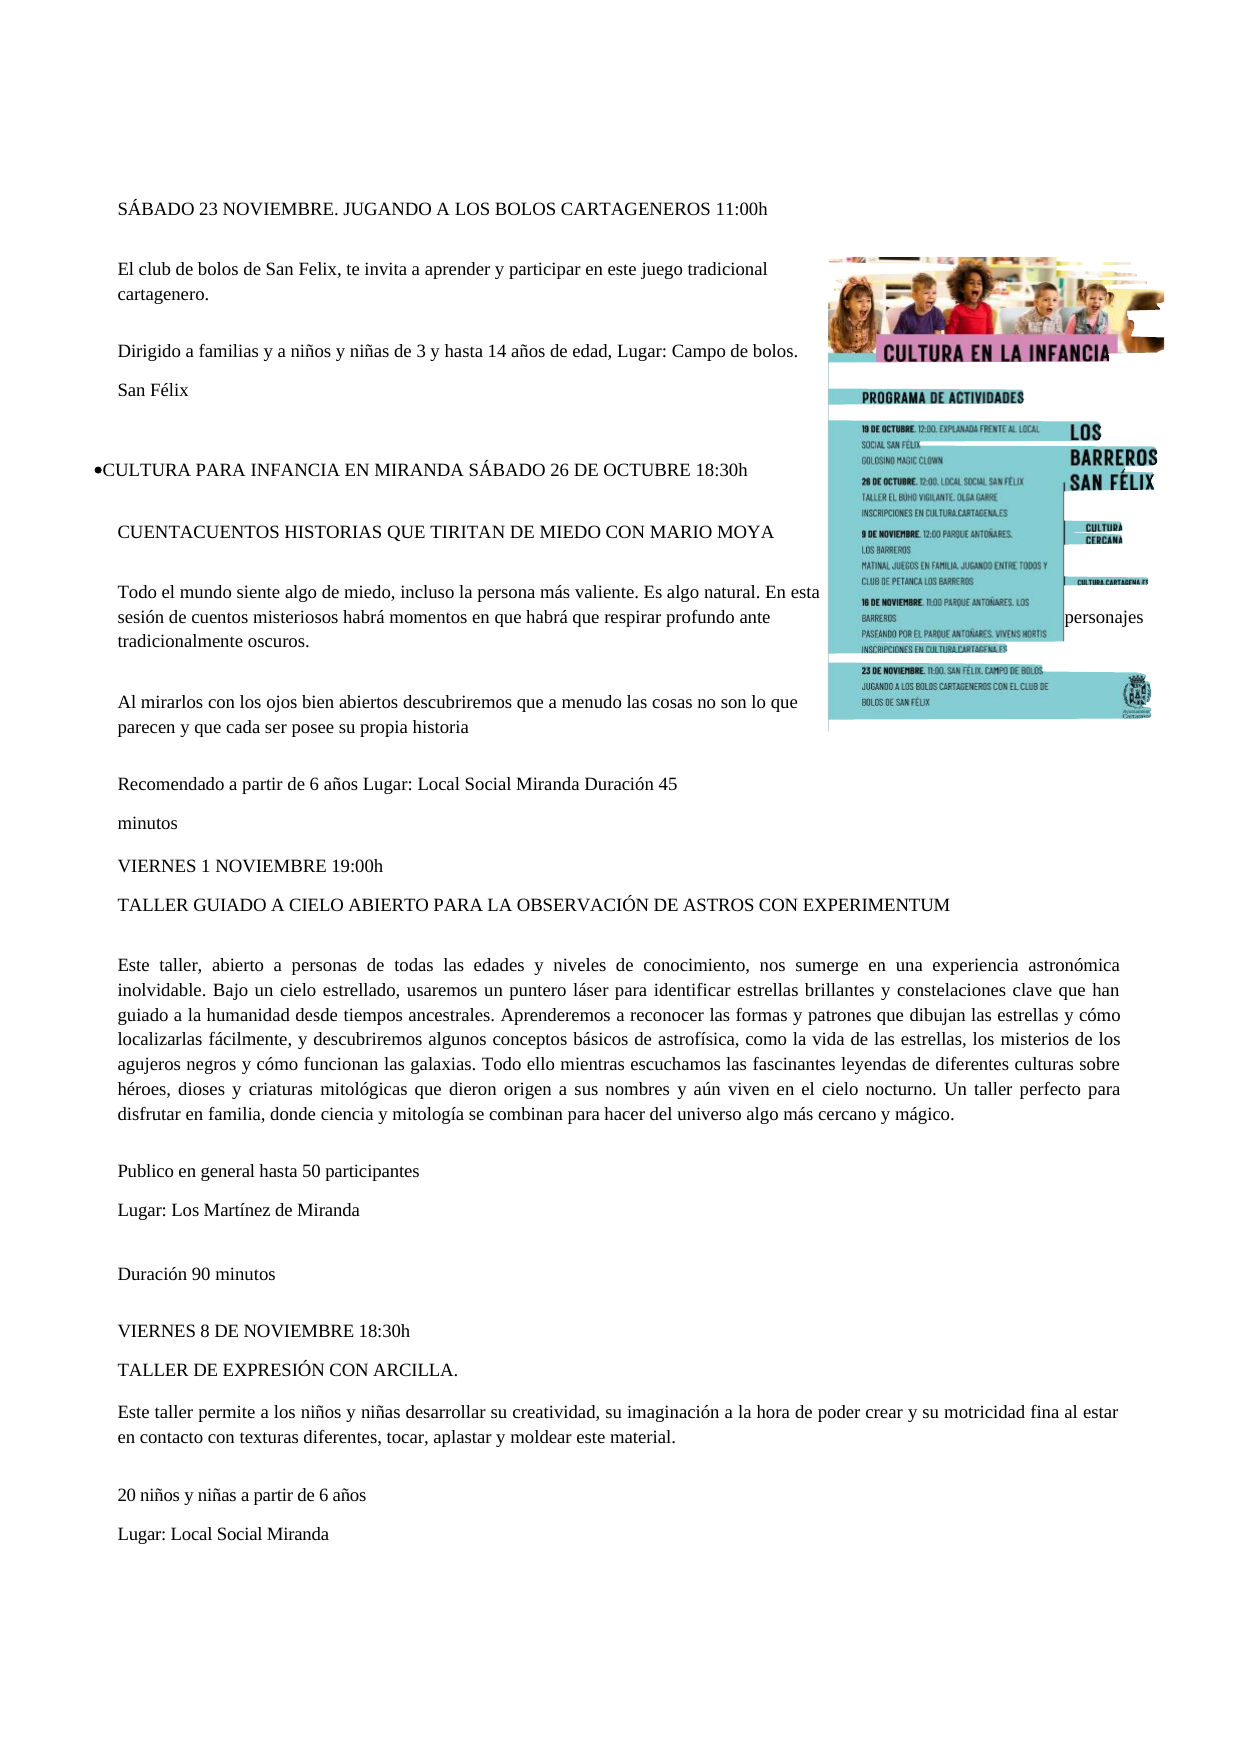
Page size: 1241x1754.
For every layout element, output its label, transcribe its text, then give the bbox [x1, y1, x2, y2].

text Este taller permite a los niños y niñas desarrollar su creatividad, su imaginación a la hora de poder crear y su motricidad fina al estar en contacto con texturas diferentes, tocar, aplastar y moldear este material. [117, 1398, 1122, 1448]
text [1086, 521, 1145, 543]
text VIERNES 1 NOVIEMBRE 19:00h [117, 854, 1145, 877]
text Recomendado a partir de 6 años Lugar: Local Social Miranda Duración 45 minutos [117, 759, 687, 838]
text SÁBADO 23 NOVIEMBRE. JUGANDO A LOS BOLOS CARTAGENEROS 11:00h [117, 197, 1145, 219]
text Al mirarlos con los ojos bien abiertos descubriremos que a menudo las cosas no son lo que parecen y que cada ser posee su propia historia [117, 688, 1145, 738]
text Todo el mundo siente algo de miedo, incluso la persona más valiente. Es algo natural. En esta sesión de cuentos misteriosos habrá momentos en que habrá que respirar profundo ante personajes tradicionalmente oscuros. [117, 578, 827, 653]
text Este taller, abierto a personas de todas las edades y niveles de conocimiento, nos sumerge en una experiencia astronómica inolvidable. Bajo un cielo estrellado, usaremos un puntero láser para identificar estrellas brillantes y constelaciones clave que han guiado a la humanidad desde tiempos ancestrales. Aprenderemos a reconocer las formas y patrones que dibujan las estrellas y cómo localizarlas fácilmente, y descubriremos algunos conceptos básicos de astrofísica, como la vida de las estrellas, los misterios de los agujeros negros y cómo funcionan las galaxias. Todo ello mientras escuchamos las fascinantes leyendas de diferentes culturas sobre héroes, dioses y criaturas mitológicas que dieron origen a sus nombres y aún viven en el cielo nocturno. Un taller perfecto para disfrutar en familia, donde ciencia y mitología se combinan para hacer del universo algo más cercano y mágico. [117, 952, 1122, 1125]
text [829, 363, 942, 389]
list CULTURA PARA INFANCIA EN MIRANDA SÁBADO 26 DE OCTUBRE 18:30h [95, 451, 827, 483]
text VIERNES 8 DE NOVIEMBRE 18:30h TALLER DE EXPRESIÓN CON ARCILLA. [117, 1306, 462, 1384]
text TALLER GUIADO A CIELO ABIERTO PARA LA OBSERVACIÓN DE ASTROS CON EXPERIMENTUM [117, 893, 1145, 916]
text El club de bolos de San Felix, te invita a aprender y participar en este juego tradicional cartagenero. [117, 255, 1145, 305]
text Duración 90 minutos [117, 1262, 1145, 1285]
text Dirigido a familias y a niños y niñas de 3 y hasta 14 años de edad, Lugar: Campo de bolos. San Félix [117, 326, 831, 404]
text Todo el mundo siente algo de miedo, incluso la persona más valiente. Es algo natural. En esta sesión de cuentos misteriosos habrá momentos en que habrá que respirar profundo ante personajes tradicionalmente oscuros. [943, 585, 1145, 653]
text Publico en general hasta 50 participantes Lugar: Los Martínez de Miranda [117, 1146, 425, 1224]
text CUENTACUENTOS HISTORIAS QUE TIRITAN DE MIEDO CON MARIO MOYA [117, 521, 827, 543]
text 20 niños y niñas a partir de 6 años Lugar: Local Social Miranda [117, 1470, 372, 1548]
